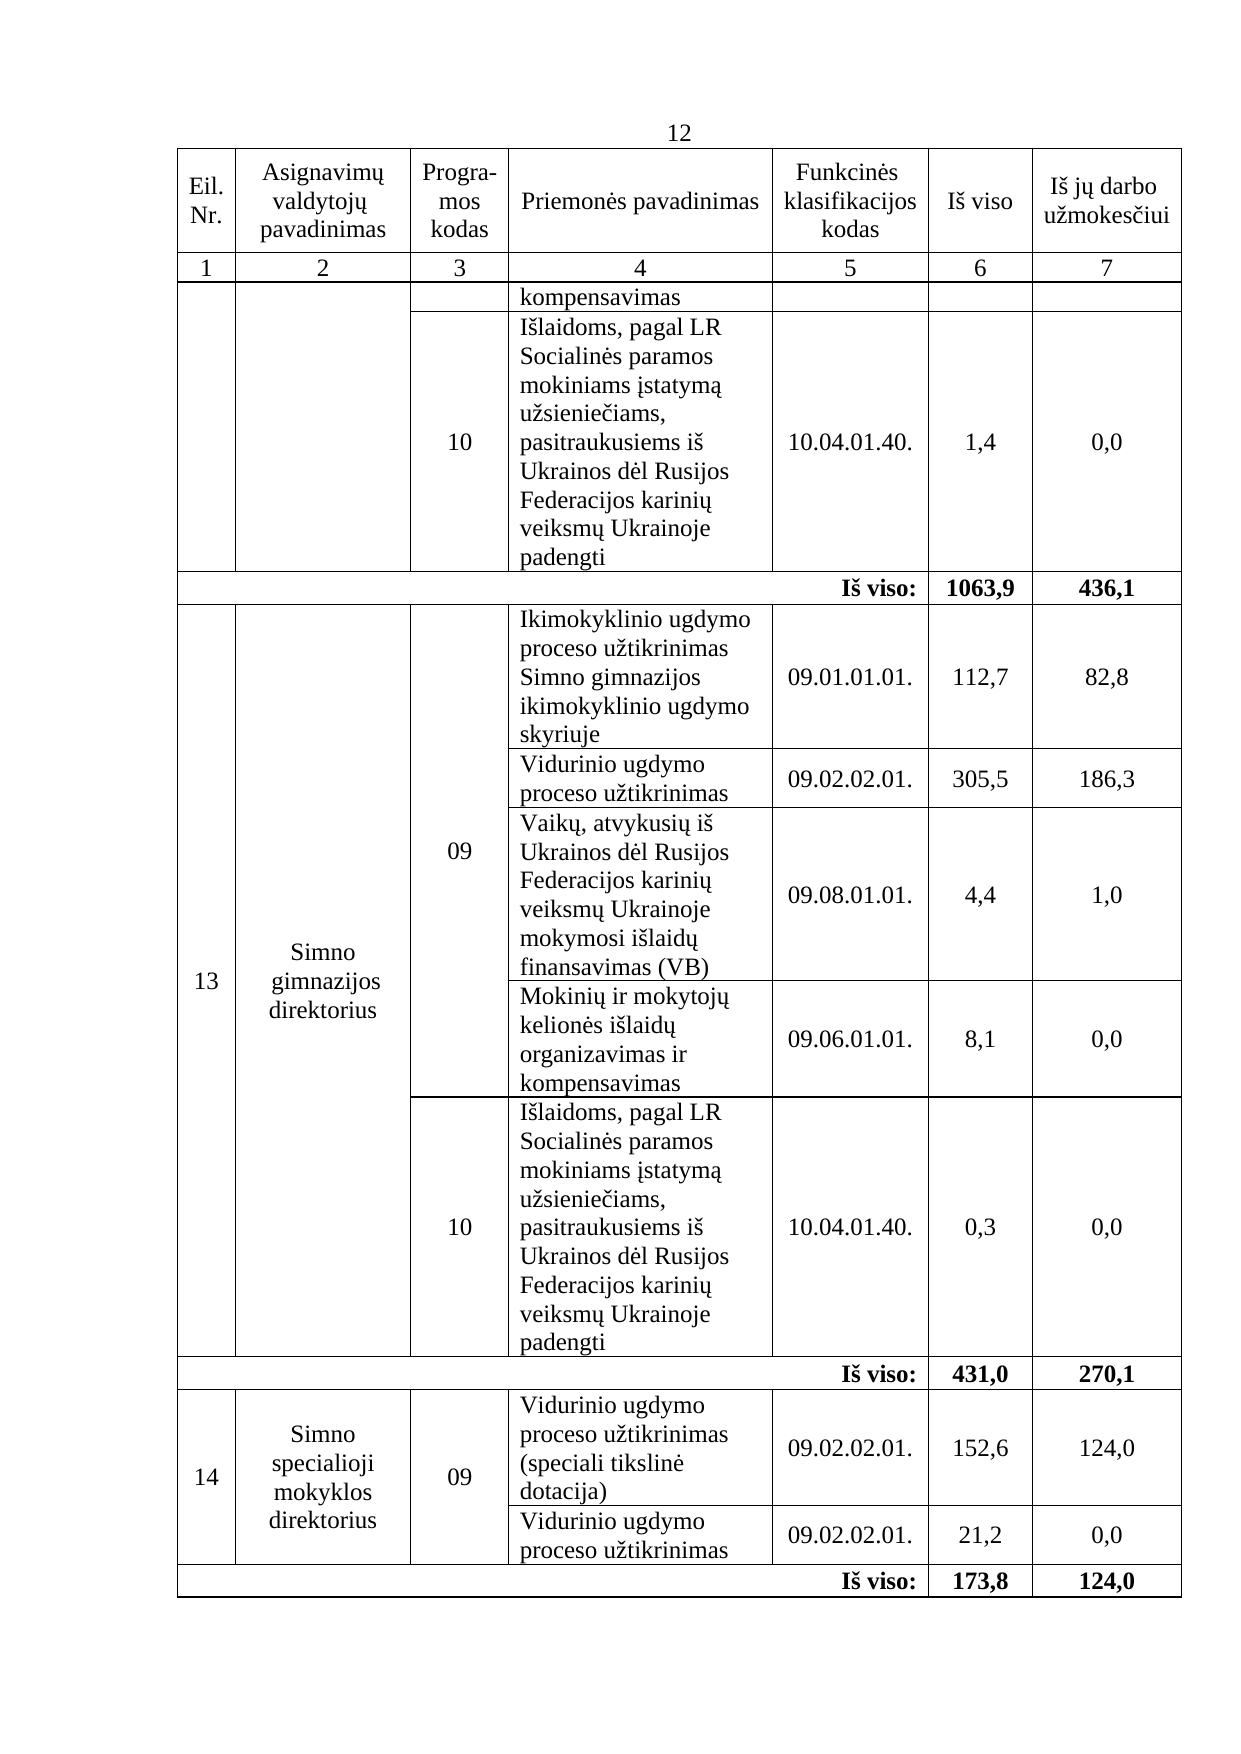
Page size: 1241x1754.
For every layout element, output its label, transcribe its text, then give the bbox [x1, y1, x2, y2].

table_cell 1,4 [929, 312, 1032, 571]
table_cell Iš viso: [178, 572, 928, 603]
table_header Funkcinės klasifikacijos kodas [773, 149, 928, 252]
table_cell 5 [773, 253, 928, 281]
table_cell 173,8 [929, 1565, 1032, 1596]
table_cell 2 [236, 253, 410, 281]
table_cell Vidurinio ugdymo proceso užtikrinimas [509, 1506, 772, 1564]
table_cell 0,0 [1033, 1506, 1181, 1564]
table_cell 0,0 [1033, 981, 1181, 1096]
table_header Progra-mos kodas [411, 149, 508, 252]
table_cell 1 [178, 253, 235, 281]
table_cell 09.02.02.01. [773, 1390, 928, 1505]
table_cell 09.06.01.01. [773, 981, 928, 1096]
table_cell Simno specialioji mokyklos direktorius [236, 1390, 410, 1564]
table_header Priemonės pavadinimas [509, 149, 772, 252]
table_cell 7 [1033, 253, 1181, 281]
table_cell 09.08.01.01. [773, 808, 928, 980]
table_cell 186,3 [1033, 749, 1181, 807]
table_cell 10 [411, 1098, 508, 1356]
table_cell 305,5 [929, 749, 1032, 807]
table_cell Ikimokyklinio ugdymo proceso užtikrinimas Simno gimnazijos ikimokyklinio ugdymo skyriuje [509, 605, 772, 748]
table_cell 4 [509, 253, 772, 281]
table_cell 82,8 [1033, 605, 1181, 748]
table_cell Vaikų, atvykusių iš Ukrainos dėl Rusijos Federacijos karinių veiksmų Ukrainoje mokymosi išlaidų finansavimas (VB) [509, 808, 772, 980]
table_cell kompensavimas [509, 283, 772, 311]
table_cell 124,0 [1033, 1565, 1181, 1596]
table_cell [1033, 283, 1181, 311]
table_cell 0,0 [1033, 1098, 1181, 1356]
table_cell 431,0 [929, 1357, 1032, 1389]
table_cell 8,1 [929, 981, 1032, 1096]
table_cell 112,7 [929, 605, 1032, 748]
table_cell 152,6 [929, 1390, 1032, 1505]
table_cell 09.02.02.01. [773, 1506, 928, 1564]
table_cell 0,3 [929, 1098, 1032, 1356]
table_cell 1063,9 [929, 572, 1032, 603]
table_cell 0,0 [1033, 312, 1181, 571]
table_header Iš viso [929, 149, 1032, 252]
table_cell 09 [411, 605, 508, 1096]
table_cell [236, 283, 410, 571]
table_cell Simno gimnazijos direktorius [236, 605, 410, 1356]
table_cell 21,2 [929, 1506, 1032, 1564]
table_cell [411, 283, 508, 311]
table_cell 14 [178, 1390, 235, 1564]
table_cell Mokinių ir mokytojų kelionės išlaidų organizavimas ir kompensavimas [509, 981, 772, 1096]
table_cell 10.04.01.40. [773, 312, 928, 571]
table_header Eil. Nr. [178, 149, 235, 252]
table_cell Išlaidoms, pagal LR Socialinės paramos mokiniams įstatymą užsieniečiams, pasitraukusiems iš Ukrainos dėl Rusijos Federacijos karinių veiksmų Ukrainoje padengti [509, 312, 772, 571]
table_cell [773, 283, 928, 311]
table_cell 10.04.01.40. [773, 1098, 928, 1356]
table_cell 270,1 [1033, 1357, 1181, 1389]
table_cell 124,0 [1033, 1390, 1181, 1505]
table_cell 09.01.01.01. [773, 605, 928, 748]
table_cell 09.02.02.01. [773, 749, 928, 807]
table_cell 1,0 [1033, 808, 1181, 980]
table_cell Vidurinio ugdymo proceso užtikrinimas [509, 749, 772, 807]
table_cell 09 [411, 1390, 508, 1564]
table_cell Vidurinio ugdymo proceso užtikrinimas (speciali tikslinė dotacija) [509, 1390, 772, 1505]
table_cell 436,1 [1033, 572, 1181, 603]
table_cell Iš viso: [178, 1565, 928, 1596]
table_cell 6 [929, 253, 1032, 281]
table_cell Iš viso: [178, 1357, 928, 1389]
table_cell 10 [411, 312, 508, 571]
table_cell 3 [411, 253, 508, 281]
table_cell Išlaidoms, pagal LR Socialinės paramos mokiniams įstatymą užsieniečiams, pasitraukusiems iš Ukrainos dėl Rusijos Federacijos karinių veiksmų Ukrainoje padengti [509, 1098, 772, 1356]
table_cell [929, 283, 1032, 311]
table_header Asignavimų valdytojų pavadinimas [236, 149, 410, 252]
table_cell 4,4 [929, 808, 1032, 980]
table_cell [178, 283, 235, 571]
table_cell 13 [178, 605, 235, 1356]
table_header Iš jų darbo užmokesčiui [1033, 149, 1181, 252]
